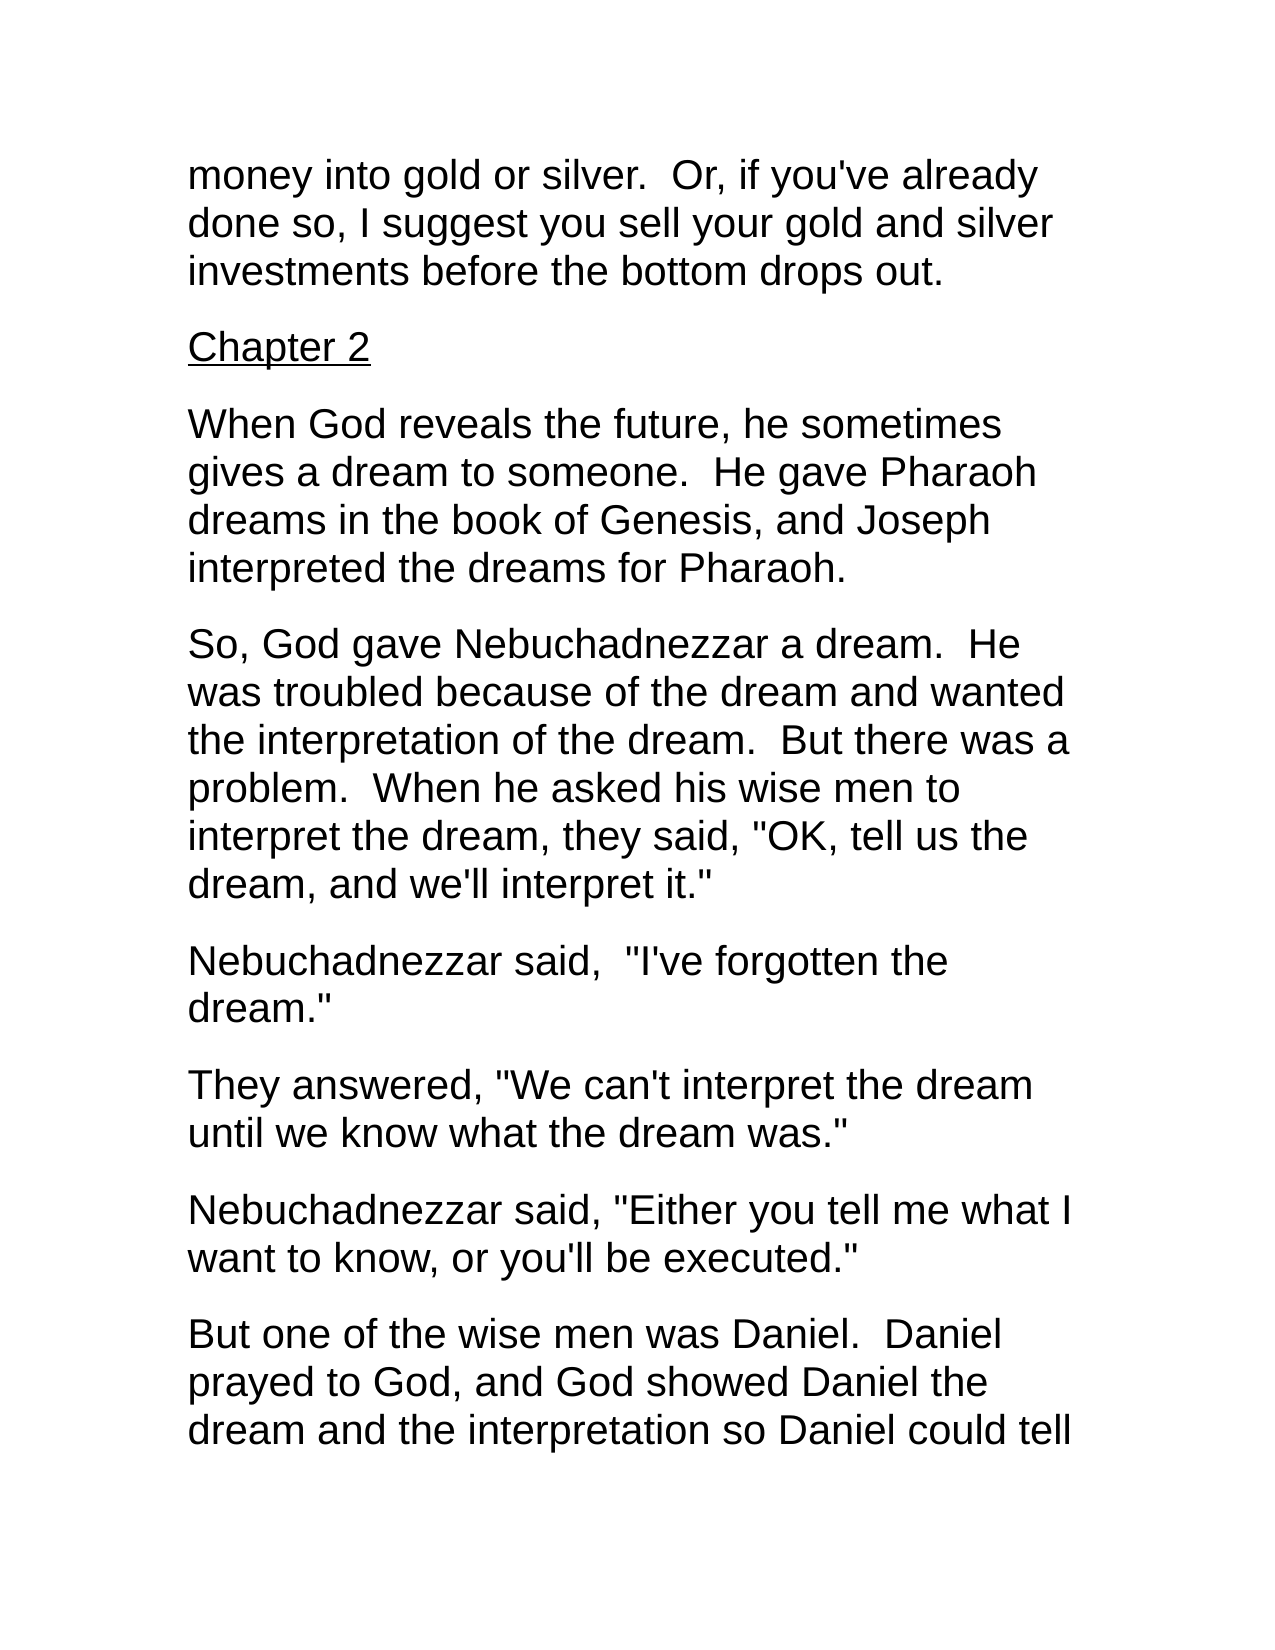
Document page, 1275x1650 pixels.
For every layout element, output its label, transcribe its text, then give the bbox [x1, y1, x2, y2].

text But one of the wise men was Daniel. Daniel prayed to God, and God showed Daniel the dream and the interpretation so Daniel could tell [187, 1309, 1087, 1453]
text So, God gave Nebuchadnezzar a dream. He was troubled because of the dream and wanted the interpretation of the dream. But there was a problem. When he asked his wise men to interpret the dream, they said, "OK, tell us the dream, and we'll interpret it." [187, 619, 1087, 907]
text Chapter 2 [187, 322, 1087, 370]
text money into gold or silver. Or, if you've already done so, I suggest you sell your gold and silver investments before the bottom drops out. [187, 150, 1087, 294]
text Nebuchadnezzar said, "I've forgotten the dream." [187, 936, 1087, 1032]
text Nebuchadnezzar said, "Either you tell me what I want to know, or you'll be executed." [187, 1185, 1087, 1281]
text When God reveals the future, he sometimes gives a dream to someone. He gave Pharaoh dreams in the book of Genesis, and Joseph interpreted the dreams for Pharaoh. [187, 399, 1087, 591]
text They answered, "We can't interpret the dream until we know what the dream was." [187, 1060, 1087, 1156]
